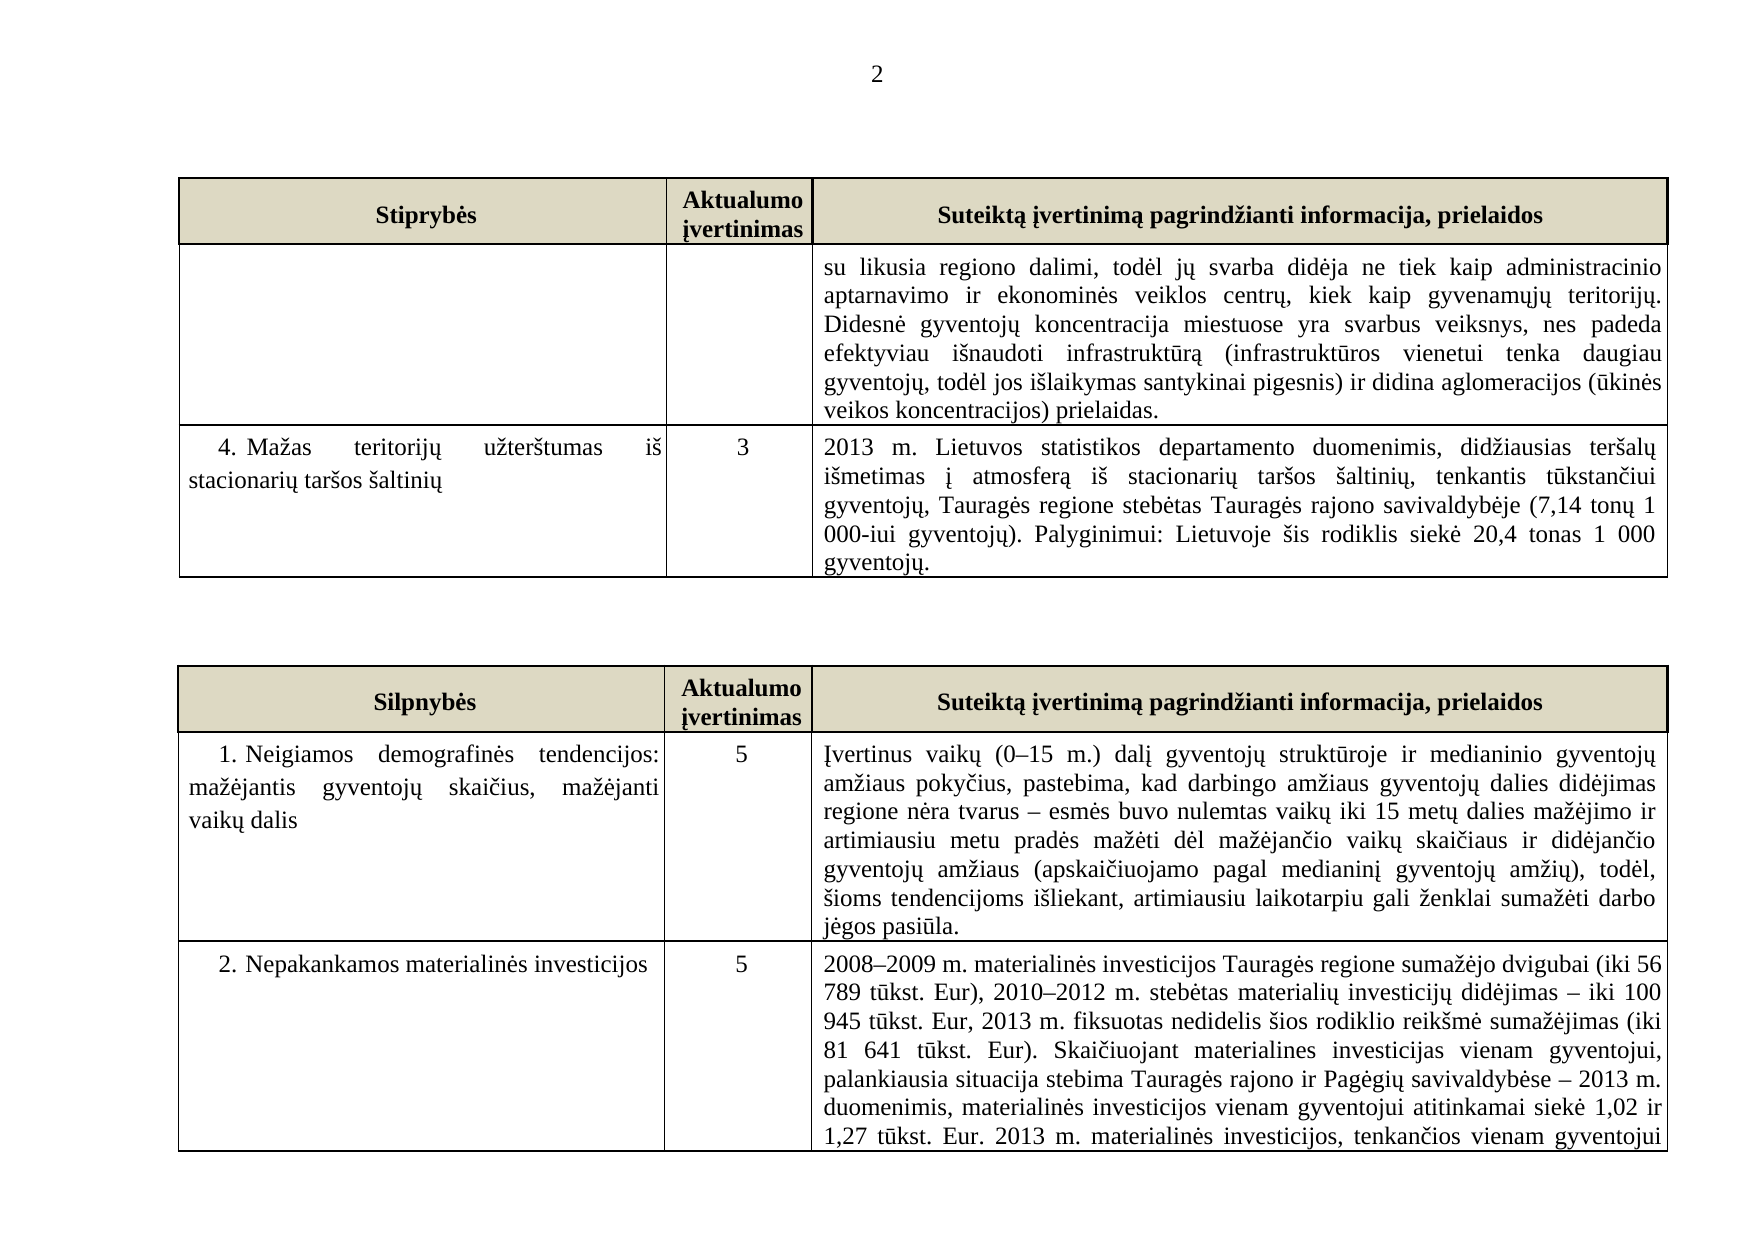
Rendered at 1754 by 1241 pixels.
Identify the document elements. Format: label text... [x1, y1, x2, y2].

table_header Stiprybės [180, 179, 666, 243]
table_cell 2013 m. Lietuvos statistikos departamento duomenimis, didžiausias teršalų išmetimas į atmosferą iš stacionarių taršos šaltinių, tenkantis tūkstančiui gyventojų, Tauragės regione stebėtas Tauragės rajono savivaldybėje (7,14 tonų 1 000-iui gyventojų). Palyginimui: Lietuvoje šis rodiklis siekė 20,4 tonas 1 000 gyventojų. [813, 426, 1667, 576]
table_header Silpnybės [179, 667, 664, 731]
table_cell 2008–2009 m. materialinės investicijos Tauragės regione sumažėjo dvigubai (iki 56 789 tūkst. Eur), 2010–2012 m. stebėtas materialių investicijų didėjimas – iki 100 945 tūkst. Eur, 2013 m. fiksuotas nedidelis šios rodiklio reikšmė sumažėjimas (iki 81 641 tūkst. Eur). Skaičiuojant materialines investicijas vienam gyventojui, palankiausia situacija stebima Tauragės rajono ir Pagėgių savivaldybėse – 2013 m. duomenimis, materialinės investicijos vienam gyventojui atitinkamai siekė 1,02 ir 1,27 tūkst. Eur. 2013 m. materialinės investicijos, tenkančios vienam gyventojui [812, 942, 1667, 1150]
table_cell [667, 245, 812, 424]
table_header Aktualumo įvertinimas [667, 179, 811, 243]
table_cell 5 [665, 733, 811, 940]
table_cell 1. Neigiamos demografinės tendencijos: mažėjantis gyventojų skaičius, mažėjanti vaikų dalis [179, 733, 664, 940]
table_header Suteiktą įvertinimą pagrindžianti informacija, prielaidos [813, 667, 1666, 731]
table_cell 2. Nepakankamos materialinės investicijos [179, 942, 664, 1150]
table_cell 5 [665, 942, 811, 1150]
table_cell 3 [667, 426, 812, 576]
table_cell 4. Mažas teritorijų užterštumas iš stacionarių taršos šaltinių [180, 426, 666, 576]
table_header Suteiktą įvertinimą pagrindžianti informacija, prielaidos [814, 179, 1666, 243]
table_header Aktualumo įvertinimas [665, 667, 811, 731]
table_cell Įvertinus vaikų (0–15 m.) dalį gyventojų struktūroje ir medianinio gyventojų amžiaus pokyčius, pastebima, kad darbingo amžiaus gyventojų dalies didėjimas regione nėra tvarus – esmės buvo nulemtas vaikų iki 15 metų dalies mažėjimo ir artimiausiu metu pradės mažėti dėl mažėjančio vaikų skaičiaus ir didėjančio gyventojų amžiaus (apskaičiuojamo pagal medianinį gyventojų amžių), todėl, šioms tendencijoms išliekant, artimiausiu laikotarpiu gali ženklai sumažėti darbo jėgos pasiūla. [812, 733, 1667, 940]
table_cell [180, 245, 666, 424]
table_cell su likusia regiono dalimi, todėl jų svarba didėja ne tiek kaip administracinio aptarnavimo ir ekonominės veiklos centrų, kiek kaip gyvenamųjų teritorijų. Didesnė gyventojų koncentracija miestuose yra svarbus veiksnys, nes padeda efektyviau išnaudoti infrastruktūrą (infrastruktūros vienetui tenka daugiau gyventojų, todėl jos išlaikymas santykinai pigesnis) ir didina aglomeracijos (ūkinės veikos koncentracijos) prielaidas. [813, 245, 1667, 424]
